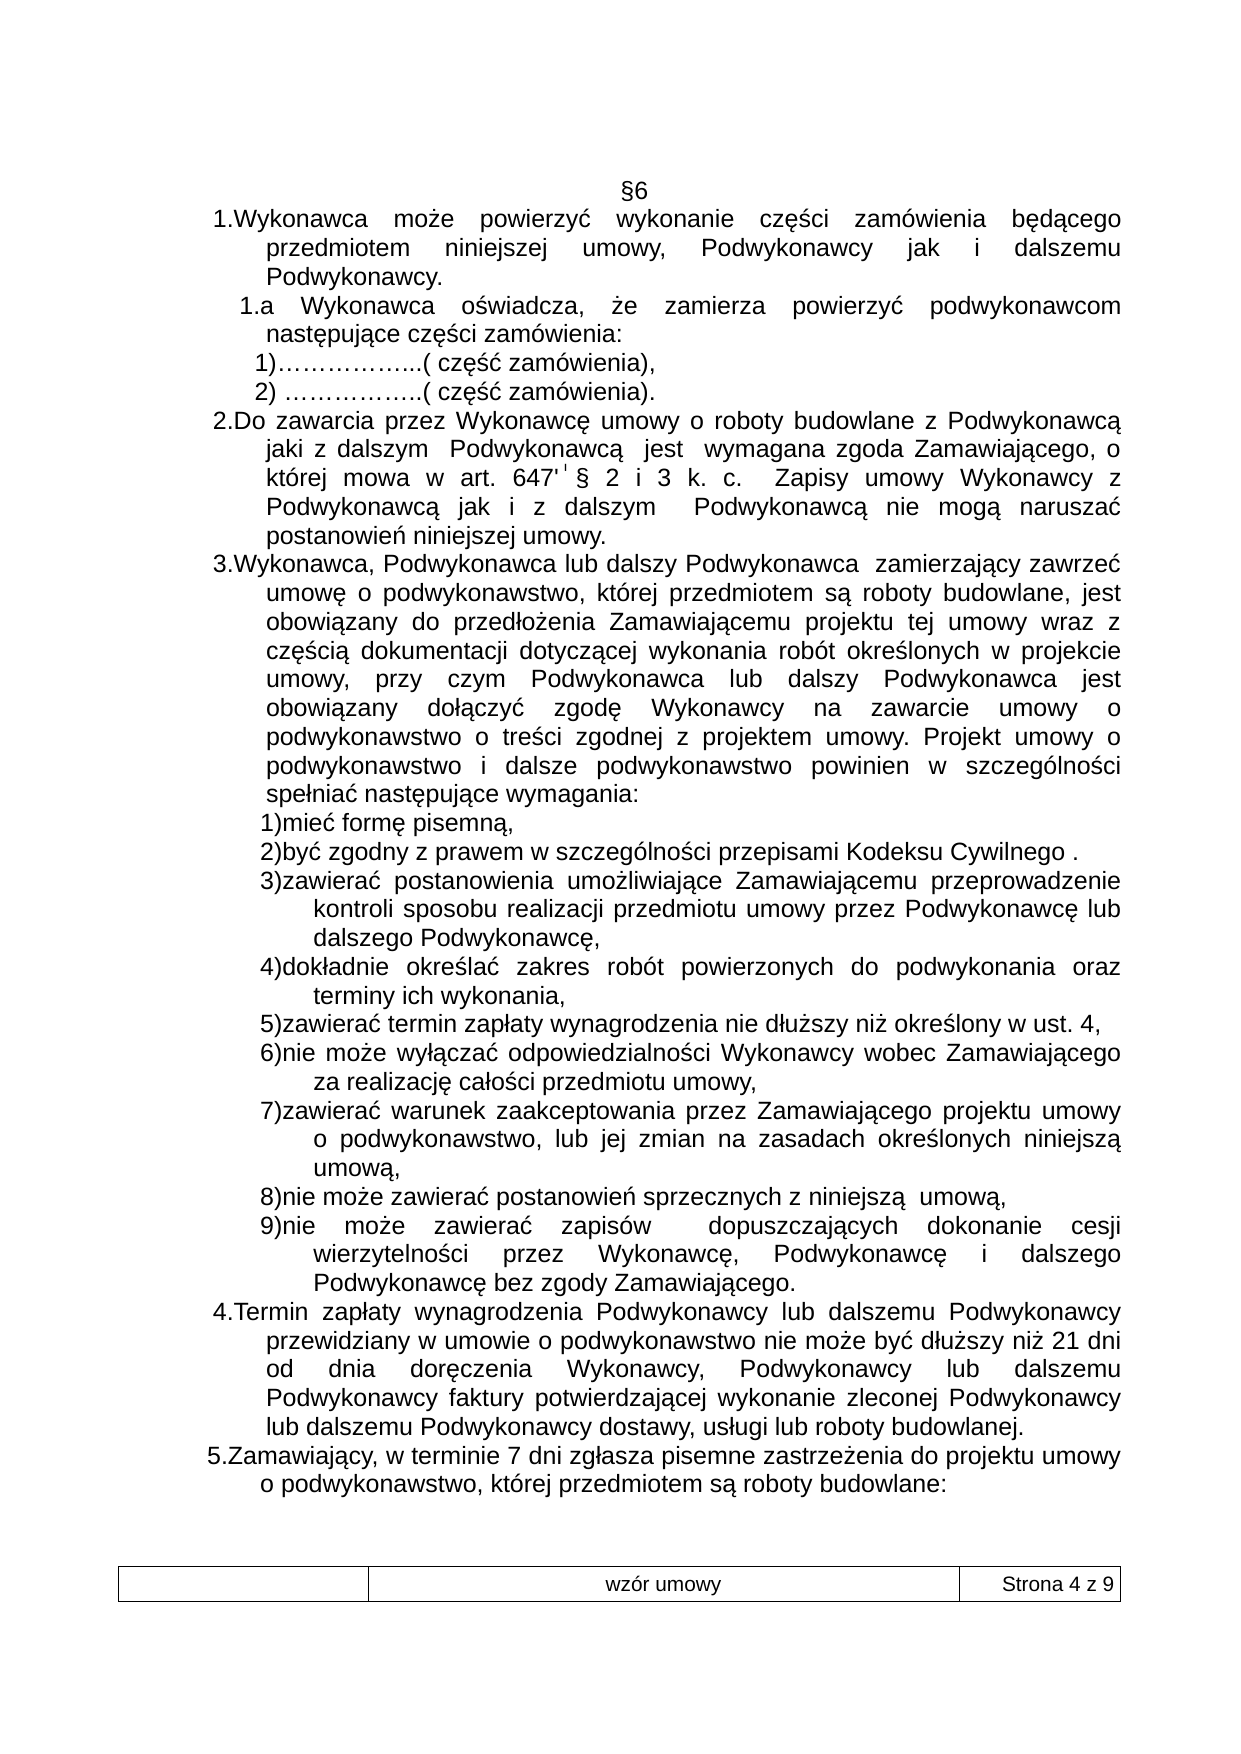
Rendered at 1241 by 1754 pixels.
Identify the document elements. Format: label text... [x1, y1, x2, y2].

text 1)mieć formę pisemną, [260, 808, 1122, 837]
text 6)nie może wyłączać odpowiedzialności Wykonawcy wobec Zamawiającego za realizację całości przedmiotu umowy, [260, 1038, 1122, 1096]
text 7)zawierać warunek zaakceptowania przez Zamawiającego projektu umowy o podwykonawstwo, lub jej zmian na zasadach określonych niniejszą umową, [260, 1096, 1122, 1182]
text 2) ……………..( część zamówienia). [213, 377, 1122, 406]
text 5.Zamawiający, w terminie 7 dni zgłasza pisemne zastrzeżenia do projektu umowy o podwykonawstwo, której przedmiotem są roboty budowlane: [207, 1441, 1122, 1498]
text 5)zawierać termin zapłaty wynagrodzenia nie dłuższy niż określony w ust. 4, [260, 1009, 1122, 1038]
text 1.a Wykonawca oświadcza, że zamierza powierzyć podwykonawcom następujące części zamówienia: [213, 291, 1122, 348]
text 1)……………...( część zamówienia), [213, 348, 1122, 377]
text 3)zawierać postanowienia umożliwiające Zamawiającemu przeprowadzenie kontroli sposobu realizacji przedmiotu umowy przez Podwykonawcę lub dalszego Podwykonawcę, [260, 866, 1122, 952]
text 4.Termin zapłaty wynagrodzenia Podwykonawcy lub dalszemu Podwykonawcy przewidziany w umowie o podwykonawstwo nie może być dłuższy niż 21 dni od dnia doręczenia Wykonawcy, Podwykonawcy lub dalszemu Podwykonawcy faktury potwierdzającej wykonanie zleconej Podwykonawcy lub dalszemu Podwykonawcy dostawy, usługi lub roboty budowlanej. [213, 1297, 1122, 1441]
text 2)być zgodny z prawem w szczególności przepisami Kodeksu Cywilnego . [260, 837, 1122, 866]
text 2.Do zawarcia przez Wykonawcę umowy o roboty budowlane z Podwykonawcą jaki z dalszym Podwykonawcą jest wymagana zgoda Zamawiającego, o której mowa w art. 647'ٰ § 2 i 3 k. c. Zapisy umowy Wykonawcy z Podwykonawcą jak i z dalszym Podwykonawcą nie mogą naruszać postanowień niniejszej umowy. [213, 406, 1122, 549]
text 8)nie może zawierać postanowień sprzecznych z niniejszą umową, [260, 1182, 1122, 1211]
text 9)nie może zawierać zapisów dopuszczających dokonanie cesji wierzytelności przez Wykonawcę, Podwykonawcę i dalszego Podwykonawcę bez zgody Zamawiającego. [260, 1211, 1122, 1297]
text 1.Wykonawca może powierzyć wykonanie części zamówienia będącego przedmiotem niniejszej umowy, Podwykonawcy jak i dalszemu Podwykonawcy. [213, 204, 1122, 291]
text 3.Wykonawca, Podwykonawca lub dalszy Podwykonawca zamierzający zawrzeć umowę o podwykonawstwo, której przedmiotem są roboty budowlane, jest obowiązany do przedłożenia Zamawiającemu projektu tej umowy wraz z częścią dokumentacji dotyczącej wykonania robót określonych w projekcie umowy, przy czym Podwykonawca lub dalszy Podwykonawca jest obowiązany dołączyć zgodę Wykonawcy na zawarcie umowy o podwykonawstwo o treści zgodnej z projektem umowy. Projekt umowy o podwykonawstwo i dalsze podwykonawstwo powinien w szczególności spełniać następujące wymagania: [213, 549, 1122, 808]
text 4)dokładnie określać zakres robót powierzonych do podwykonania oraz terminy ich wykonania, [260, 952, 1122, 1009]
